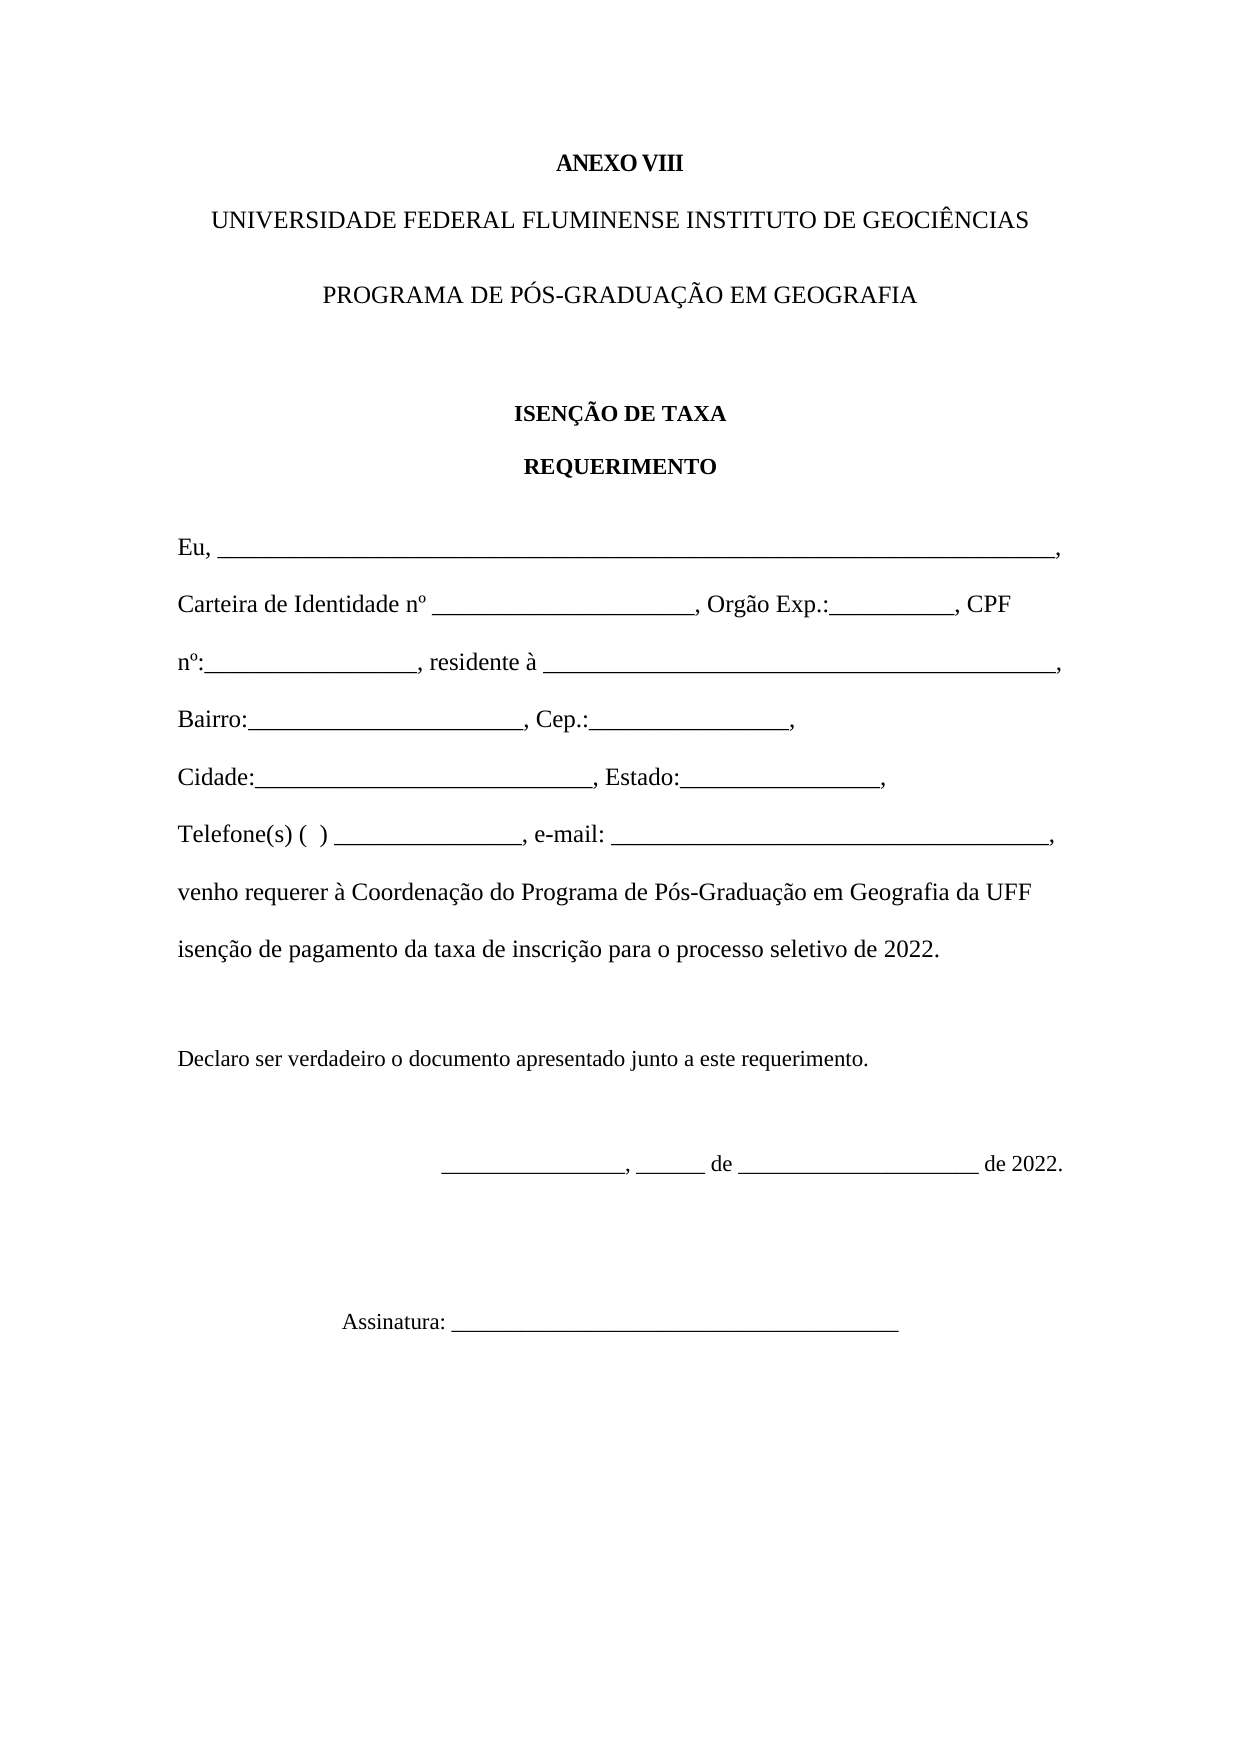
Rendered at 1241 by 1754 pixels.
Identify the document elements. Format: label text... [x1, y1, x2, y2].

text PROGRAMA DE PÓS-GRADUAÇÃO EM GEOGRAFIA [177, 280, 1063, 309]
text Eu, ___________________________________________________________________, Carteira de Identidade nº _____________________, Orgão Exp.:__________, CPF nº:_________________, residente à _________________________________________, Bairro:______________________, Cep.:________________, Cidade:___________________________, Estado:________________, [177, 532, 1063, 791]
text Declaro ser verdadeiro o documento apresentado junto a este requerimento. [177, 1044, 1063, 1071]
text UNIVERSIDADE FEDERAL FLUMINENSE INSTITUTO DE GEOCIÊNCIAS [177, 206, 1063, 234]
text Telefone(s) ( ) _______________, e-mail: ___________________________________, venho requerer à Coordenação do Programa de Pós-Graduação em Geografia da UFF isenção de pagamento da taxa de inscrição para o processo seletivo de 2022. [177, 819, 1063, 963]
text Assinatura: _______________________________________ [177, 1308, 1063, 1334]
text ISENÇÃO DE TAXA [177, 400, 1063, 426]
text ________________, ______ de _____________________ de 2022. [177, 1150, 1063, 1176]
text ANEXO VIII [177, 148, 1063, 176]
text REQUERIMENTO [177, 453, 1063, 479]
